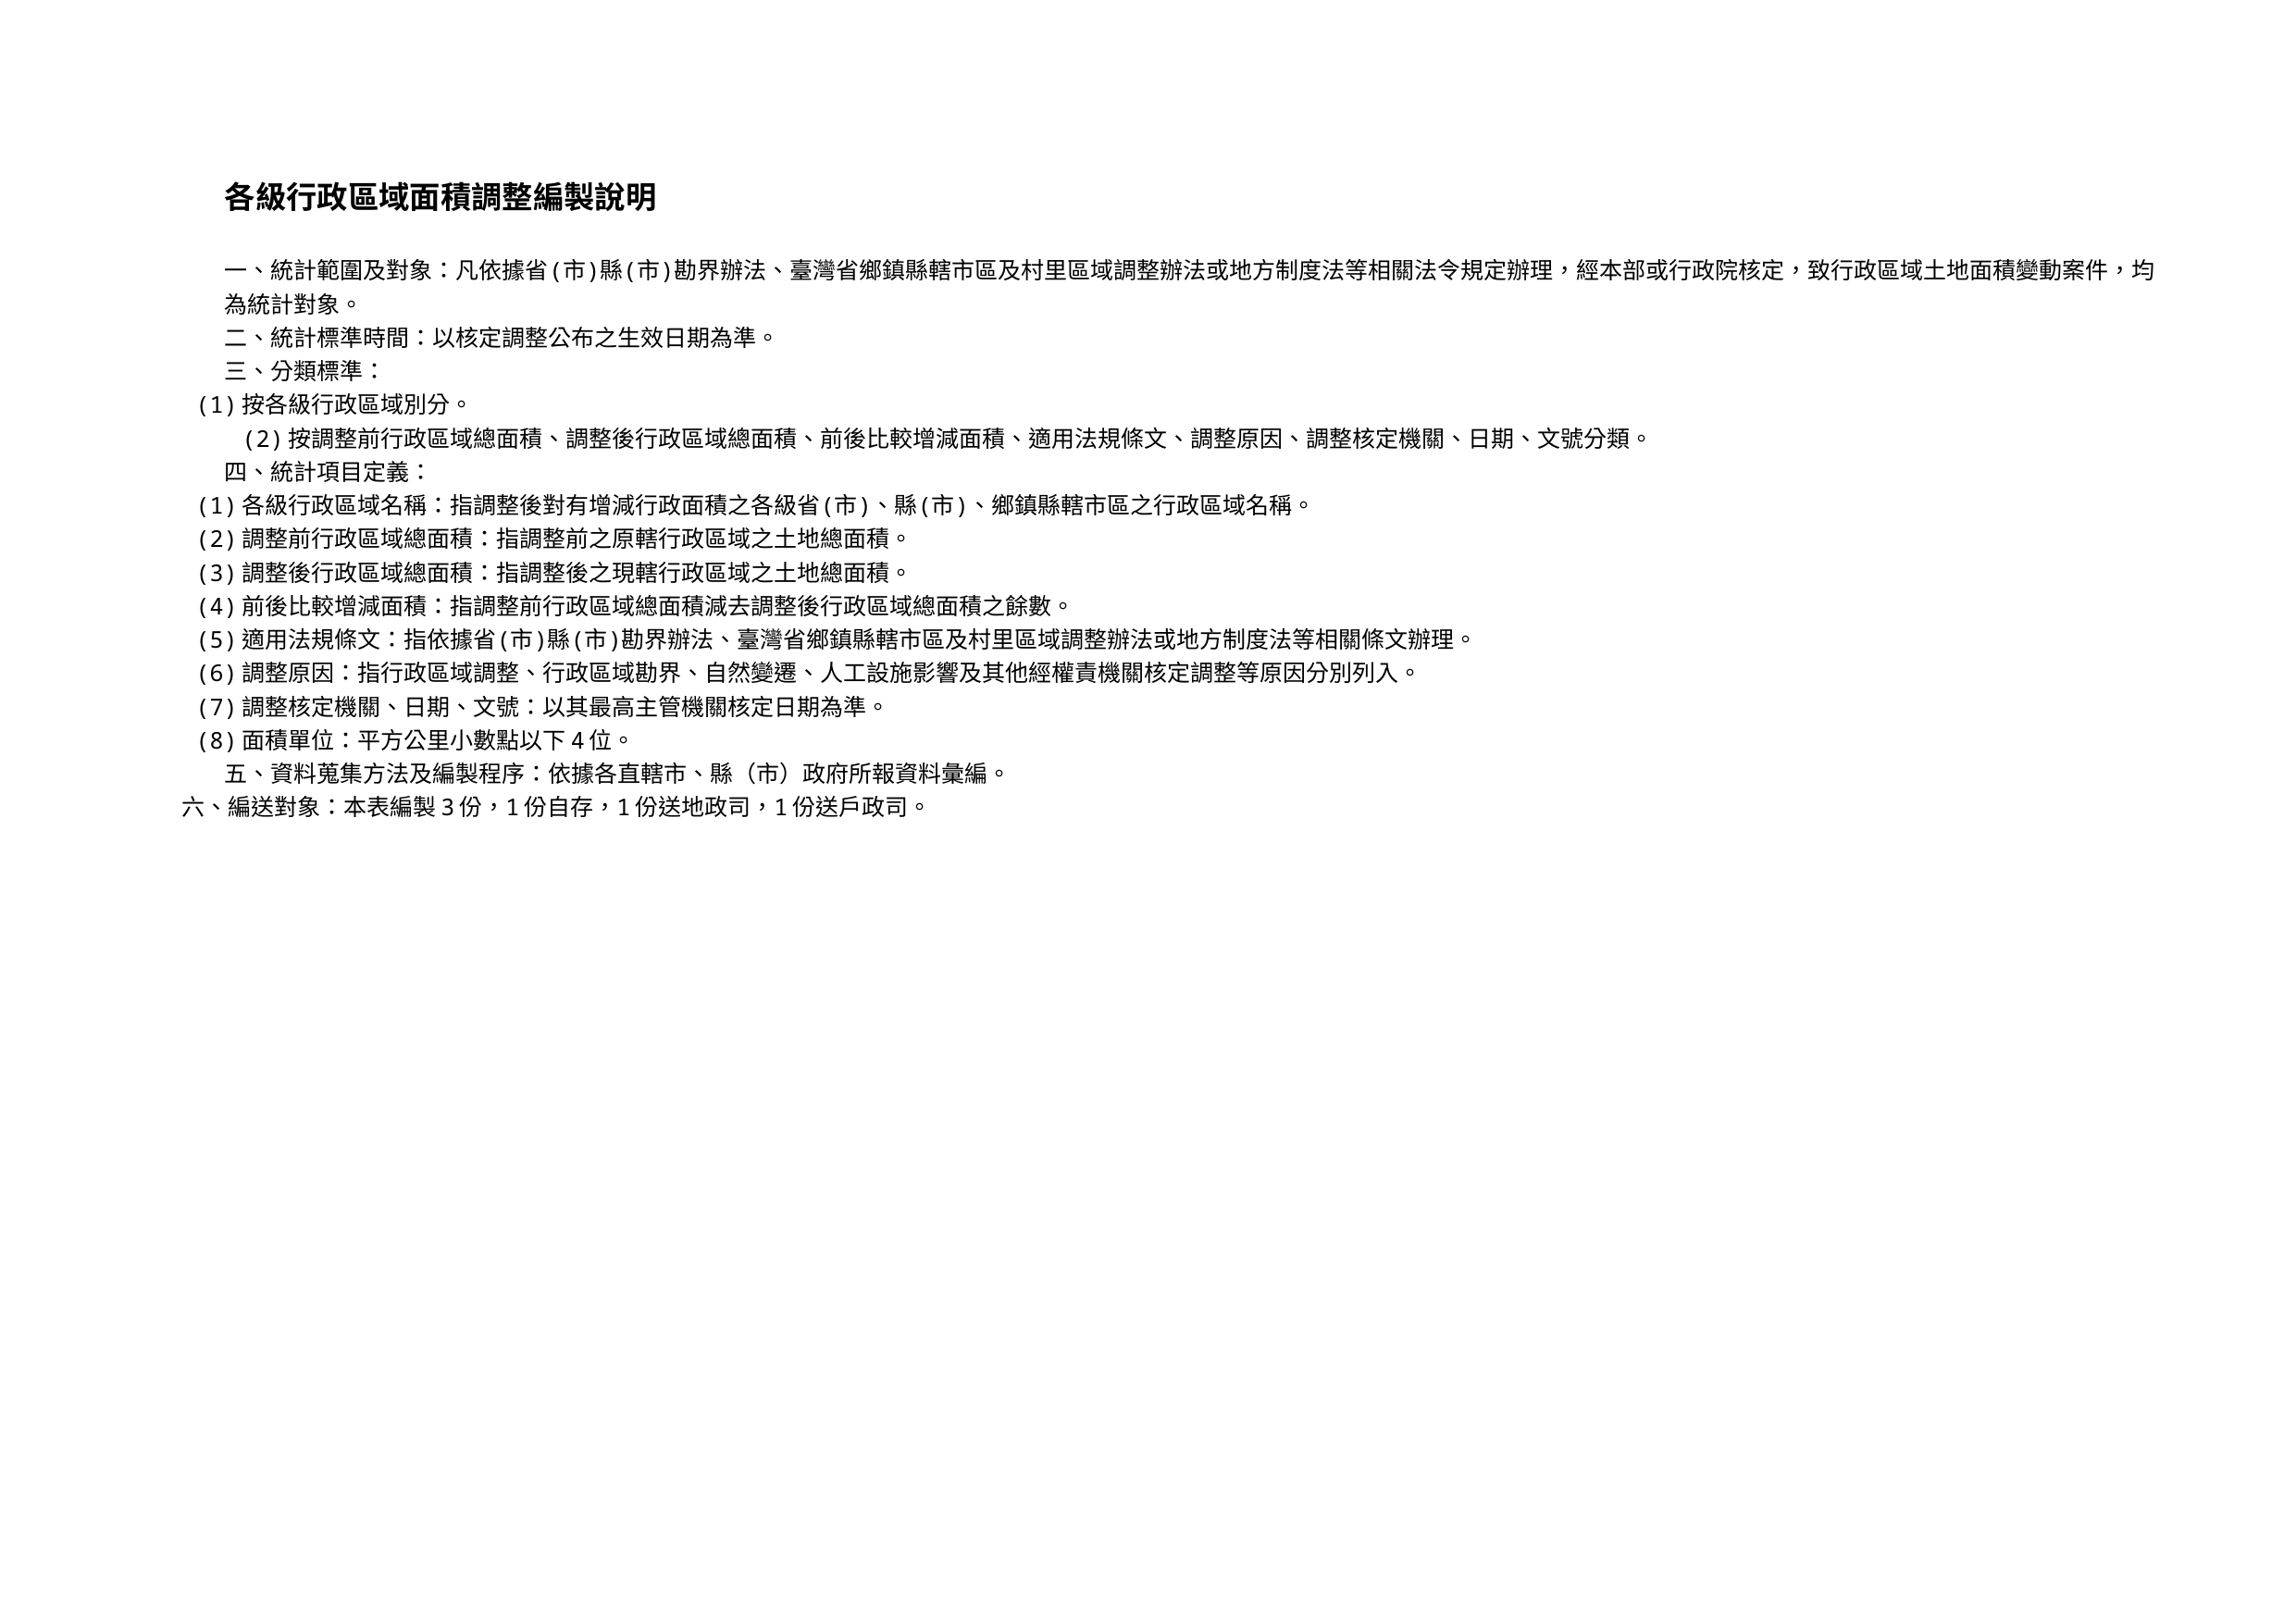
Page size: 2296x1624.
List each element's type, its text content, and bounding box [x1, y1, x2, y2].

list 前後比較增減面積：指調整前行政區域總面積減去調整後行政區域總面積之餘數。 [195, 588, 2157, 622]
text 六、編送對象：本表編製3份，1份自存，1份送地政司，1份送戶政司。 [181, 789, 2157, 823]
list 調整後行政區域總面積：指調整後之現轄行政區域之土地總面積。 [195, 554, 2157, 588]
list 各級行政區域名稱：指調整後對有增減行政面積之各級省(市)、縣(市)、鄉鎮縣轄市區之行政區域名稱。 [195, 488, 2157, 521]
list 按調整前行政區域總面積、調整後行政區域總面積、前後比較增減面積、適用法規條文、調整原因、調整核定機關、日期、文號分類。 [242, 420, 2157, 453]
list 適用法規條文：指依據省(市)縣(市)勘界辦法、臺灣省鄉鎮縣轄市區及村里區域調整辦法或地方制度法等相關條文辦理。 [195, 622, 2157, 655]
text 三、分類標準： [225, 353, 2157, 387]
text 二、統計標準時間：以核定調整公布之生效日期為準。 [225, 319, 2157, 353]
text 四、統計項目定義： [225, 453, 2157, 488]
list 調整原因：指行政區域調整、行政區域勘界、自然變遷、人工設施影響及其他經權責機關核定調整等原因分別列入。 [195, 655, 2157, 688]
list 調整前行政區域總面積：指調整前之原轄行政區域之土地總面積。 [195, 521, 2157, 554]
text 各級行政區域面積調整編製說明 [225, 173, 2157, 217]
list 調整核定機關、日期、文號：以其最高主管機關核定日期為準。 [195, 688, 2157, 722]
list 按各級行政區域別分。 [195, 387, 2157, 420]
text 一、統計範圍及對象：凡依據省(市)縣(市)勘界辦法、臺灣省鄉鎮縣轄市區及村里區域調整辦法或地方制度法等相關法令規定辦理，經本部或行政院核定，致行政區域土地面積變動案件，均為統計對象。 [225, 253, 2157, 319]
text 五、資料蒐集方法及編製程序：依據各直轄市、縣（市）政府所報資料彙編。 [225, 756, 2157, 789]
list 面積單位：平方公里小數點以下4位。 [195, 722, 2157, 756]
